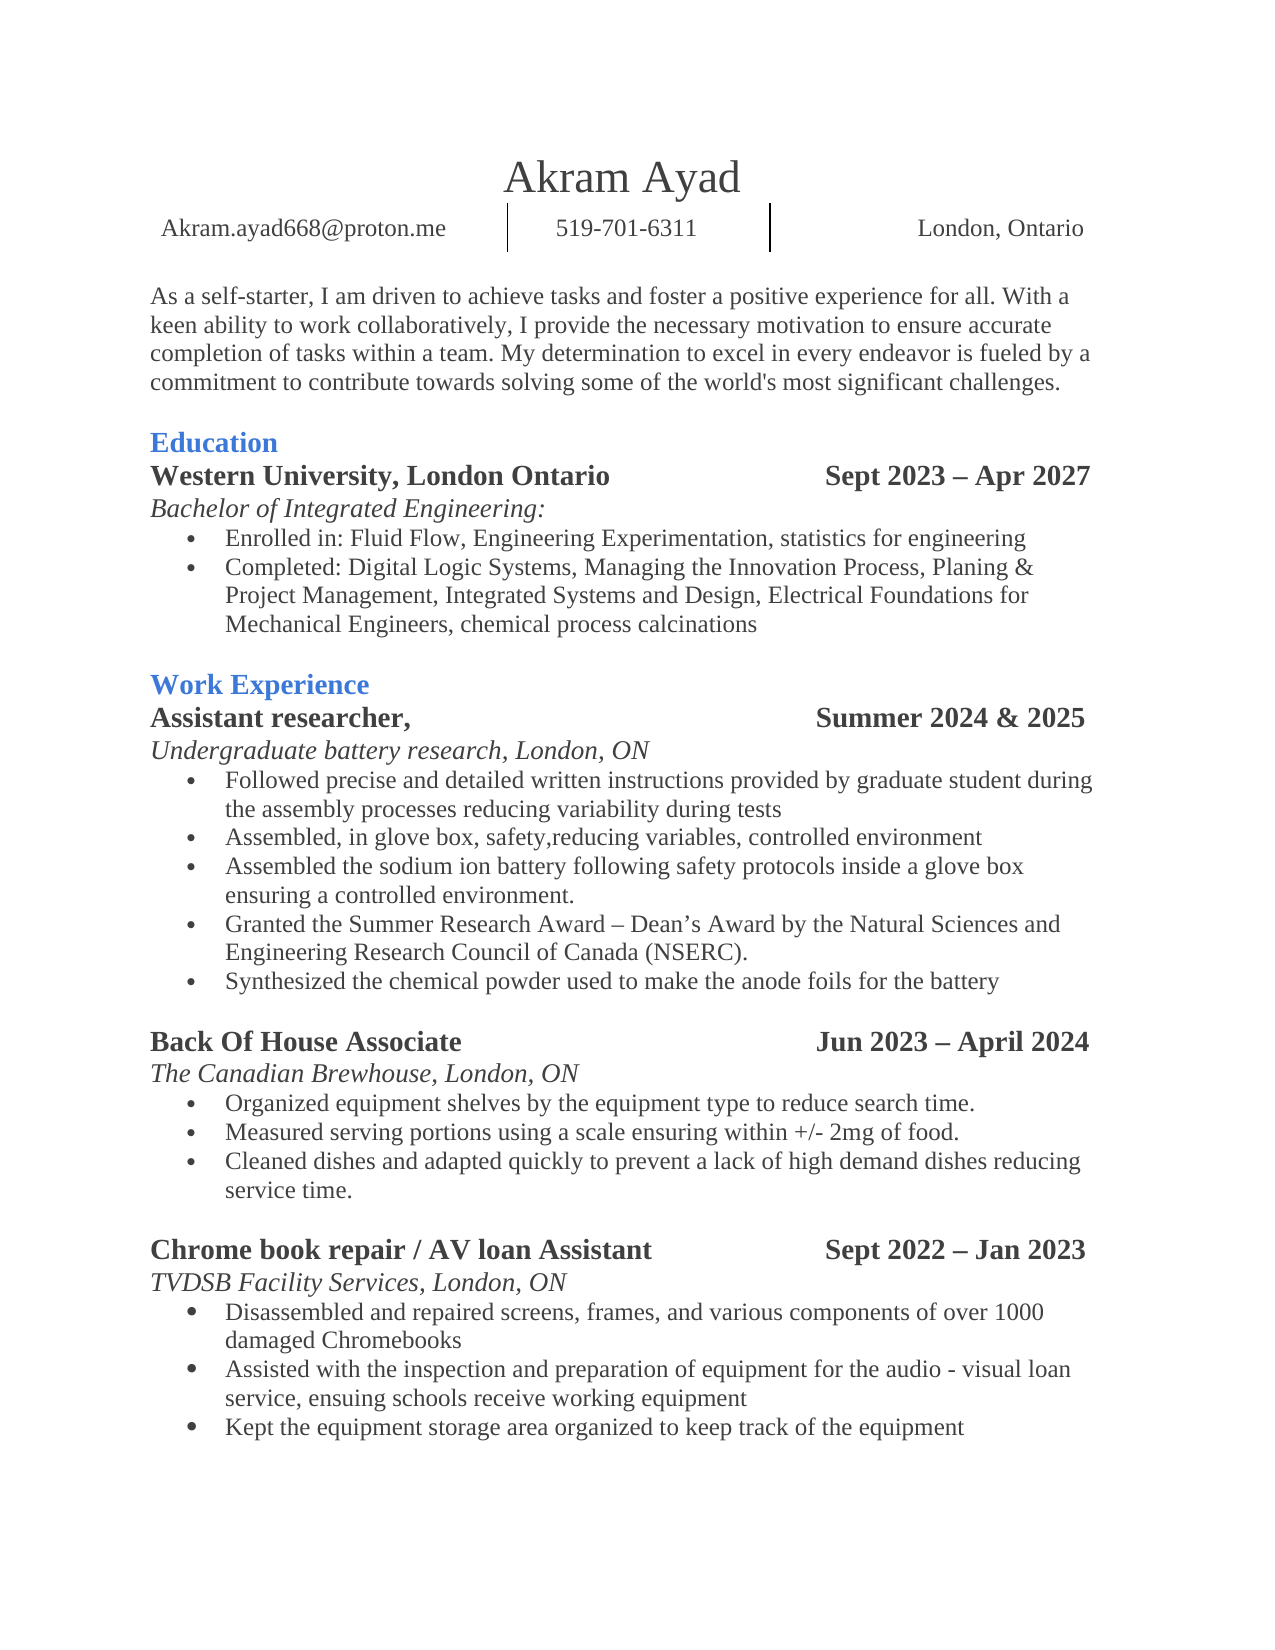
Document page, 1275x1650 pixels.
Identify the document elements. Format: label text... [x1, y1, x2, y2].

subtitle The Canadian Brewhouse, London, ON [150, 1057, 1094, 1088]
table_header Akram.ayad668@proton.me [150, 203, 507, 252]
list Synthesized the chemical powder used to make the anode foils for the battery [187, 966, 1094, 995]
list Disassembled and repaired screens, frames, and various components of over 1000 damaged Chromebooks [187, 1297, 1094, 1354]
list Assisted with the inspection and preparation of equipment for the audio - visual loan service, ensuing schools receive working equipment [187, 1354, 1094, 1412]
list Completed: Digital Logic Systems, Managing the Innovation Process, Planing & Project Management, Integrated Systems and Design, Electrical Foundations for Mechanical Engineers, chemical process calcinations [187, 552, 1094, 638]
text Akram Ayad [150, 150, 1094, 203]
list Kept the equipment storage area organized to keep track of the equipment [187, 1412, 1094, 1441]
subtitle Chrome book repair / AV loan Assistant Sept 2022 – Jan 2023 [150, 1232, 1094, 1266]
list Enrolled in: Fluid Flow, Engineering Experimentation, statistics for engineering [187, 523, 1094, 552]
list Granted the Summer Research Award – Dean’s Award by the Natural Sciences and Engineering Research Council of Canada (NSERC). [187, 909, 1094, 966]
subtitle Education [150, 425, 1094, 458]
list Followed precise and detailed written instructions provided by graduate student during the assembly processes reducing variability during tests [187, 765, 1094, 822]
subtitle Work Experience [150, 667, 1094, 700]
list Assembled the sodium ion battery following safety protocols inside a glove box ensuring a controlled environment. [187, 851, 1094, 909]
subtitle Bachelor of Integrated Engineering: [150, 492, 1094, 523]
subtitle TVDSB Facility Services, London, ON [150, 1266, 1094, 1297]
text As a self-starter, I am driven to achieve tasks and foster a positive experience for all. With a keen ability to work collaboratively, I provide the necessary motivation to ensure accurate completion of tasks within a team. My determination to excel in every endeavor is fueled by a commitment to contribute towards solving some of the world's most significant challenges. [150, 281, 1094, 396]
subtitle Assistant researcher, Summer 2024 & 2025 [150, 700, 1094, 734]
list Measured serving portions using a scale ensuring within +/- 2mg of food. [187, 1117, 1094, 1146]
list Assembled, in glove box, safety,reducing variables, controlled environment [187, 822, 1094, 851]
subtitle Back Of House Associate Jun 2023 – April 2024 [150, 1024, 1094, 1057]
table_header 519-701-6311 [508, 203, 769, 252]
subtitle Western University, London Ontario Sept 2023 – Apr 2027 [150, 458, 1094, 492]
list Organized equipment shelves by the equipment type to reduce search time. [187, 1088, 1094, 1117]
subtitle Undergraduate battery research, London, ON [150, 734, 1094, 765]
list Cleaned dishes and adapted quickly to prevent a lack of high demand dishes reducing service time. [187, 1146, 1094, 1203]
table_header London, Ontario [771, 203, 1125, 252]
